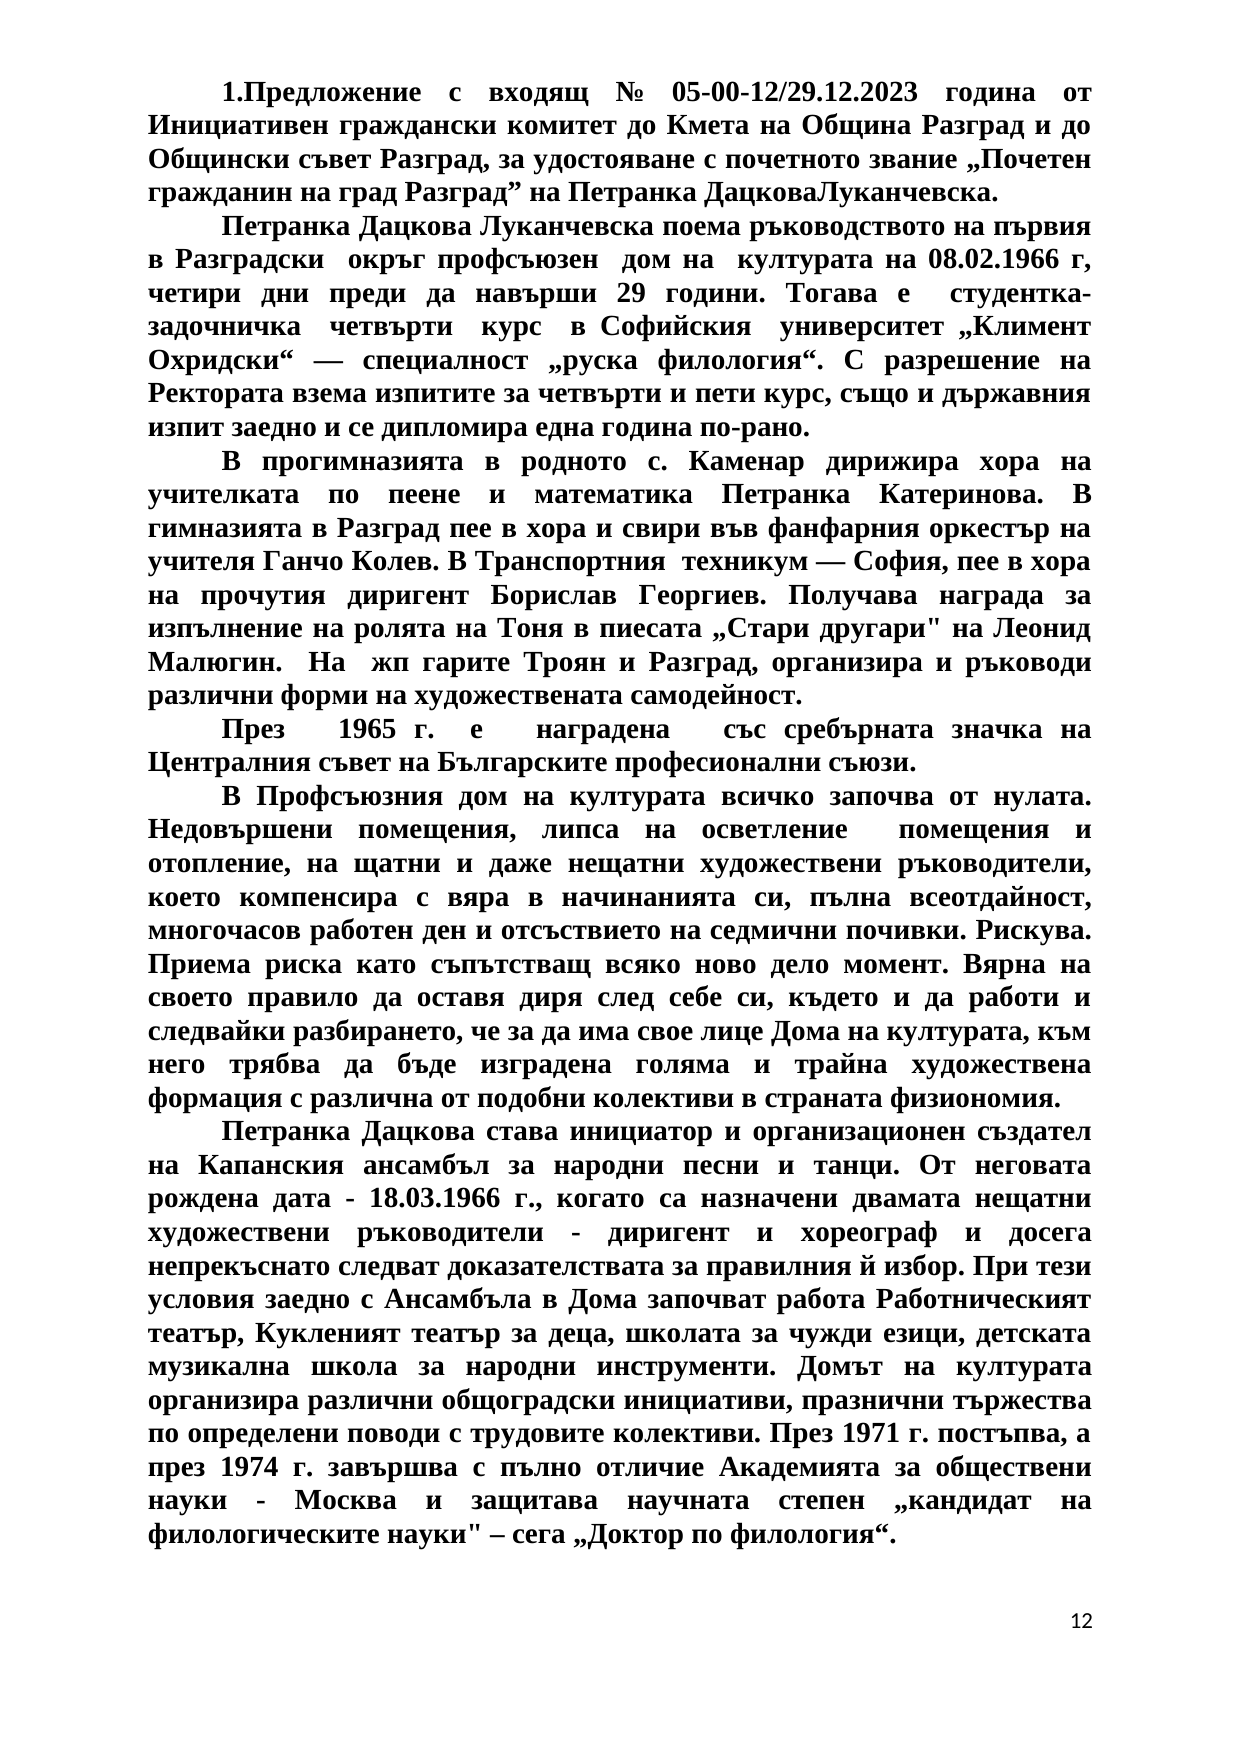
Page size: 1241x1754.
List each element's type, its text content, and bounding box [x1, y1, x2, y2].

text Петранка Дацкова Луканчевска поема ръководството на първия в Разградски окръг профсъюзен дом на културата на 08.02.1966 г, четири дни преди да навърши 29 години. Тогава е студентка-задочничка четвърти курс в Софийския университет „Климент Охридски“ — специалност „руска филология“. С разрешение на Ректората взема изпитите за четвърти и пети курс, също и държавния изпит заедно и се дипломира една година по-рано. [148, 208, 1093, 443]
text През 1965 г. е наградена със сребърната значка на Централния съвет на Българските професионални съюзи. [148, 711, 1093, 778]
text В Профсъюзния дом на културата всичко започва от нулата. Недовършени помещения, липса на осветление помещения и отопление, на щатни и даже нещатни художествени ръководители, което компенсира с вяра в начинанията си, пълна всеотдайност, многочасов работен ден и отсъствието на седмични почивки. Рискува. Приема риска като съпътстващ всяко ново дело момент. Вярна на своето правило да оставя диря след себе си, където и да работи и следвайки разбирането, че за да има свое лице Дома на културата, към него трябва да бъде изградена голяма и трайна художествена формация с различна от подобни колективи в страната физиономия. [148, 778, 1093, 1113]
text 1.Предложение с входящ № 05-00-12/29.12.2023 година от Инициативен граждански комитет до Кмета на Община Разград и до Общински съвет Разград, за удостояване с почетното звание „Почетен гражданин на град Разград” на Петранка ДацковаЛуканчевска. [148, 74, 1093, 208]
text Петранка Дацкова става инициатор и организационен създател на Капанския ансамбъл за народни песни и танци. От неговата рождена дата - 18.03.1966 г., когато са назначени двамата нещатни художествени ръководители - диригент и хореограф и досега непрекъснато следват доказателствата за правилния й избор. При тези условия заедно с Ансамбъла в Дома започват работа Работническият театър, Кукленият театър за деца, школата за чужди езици, детската музикална школа за народни инструменти. Домът на културата организира различни общоградски инициативи, празнични тържества по определени поводи с трудовите колективи. През 1971 г. постъпва, а през 1974 г. завършва с пълно отличие Академията за обществени науки - Москва и защитава научната степен „кандидат на филологическите науки" – сега „Доктор по филология“. [148, 1113, 1093, 1549]
text В прогимназията в родното с. Каменар дирижира хора на учителката по пеене и математика Петранка Катеринова. В гимназията в Разград пее в хора и свири във фанфарния оркестър на учителя Ганчо Колев. В Транспортния техникум — София, пее в хора на прочутия диригент Борислав Георгиев. Получава награда за изпълнение на ролята на Tоня в пиесата „Стари другари" на Леонид Малюгин. На жп гарите Троян и Разград, организира и ръководи различни форми на художествената самодейност. [148, 443, 1093, 711]
